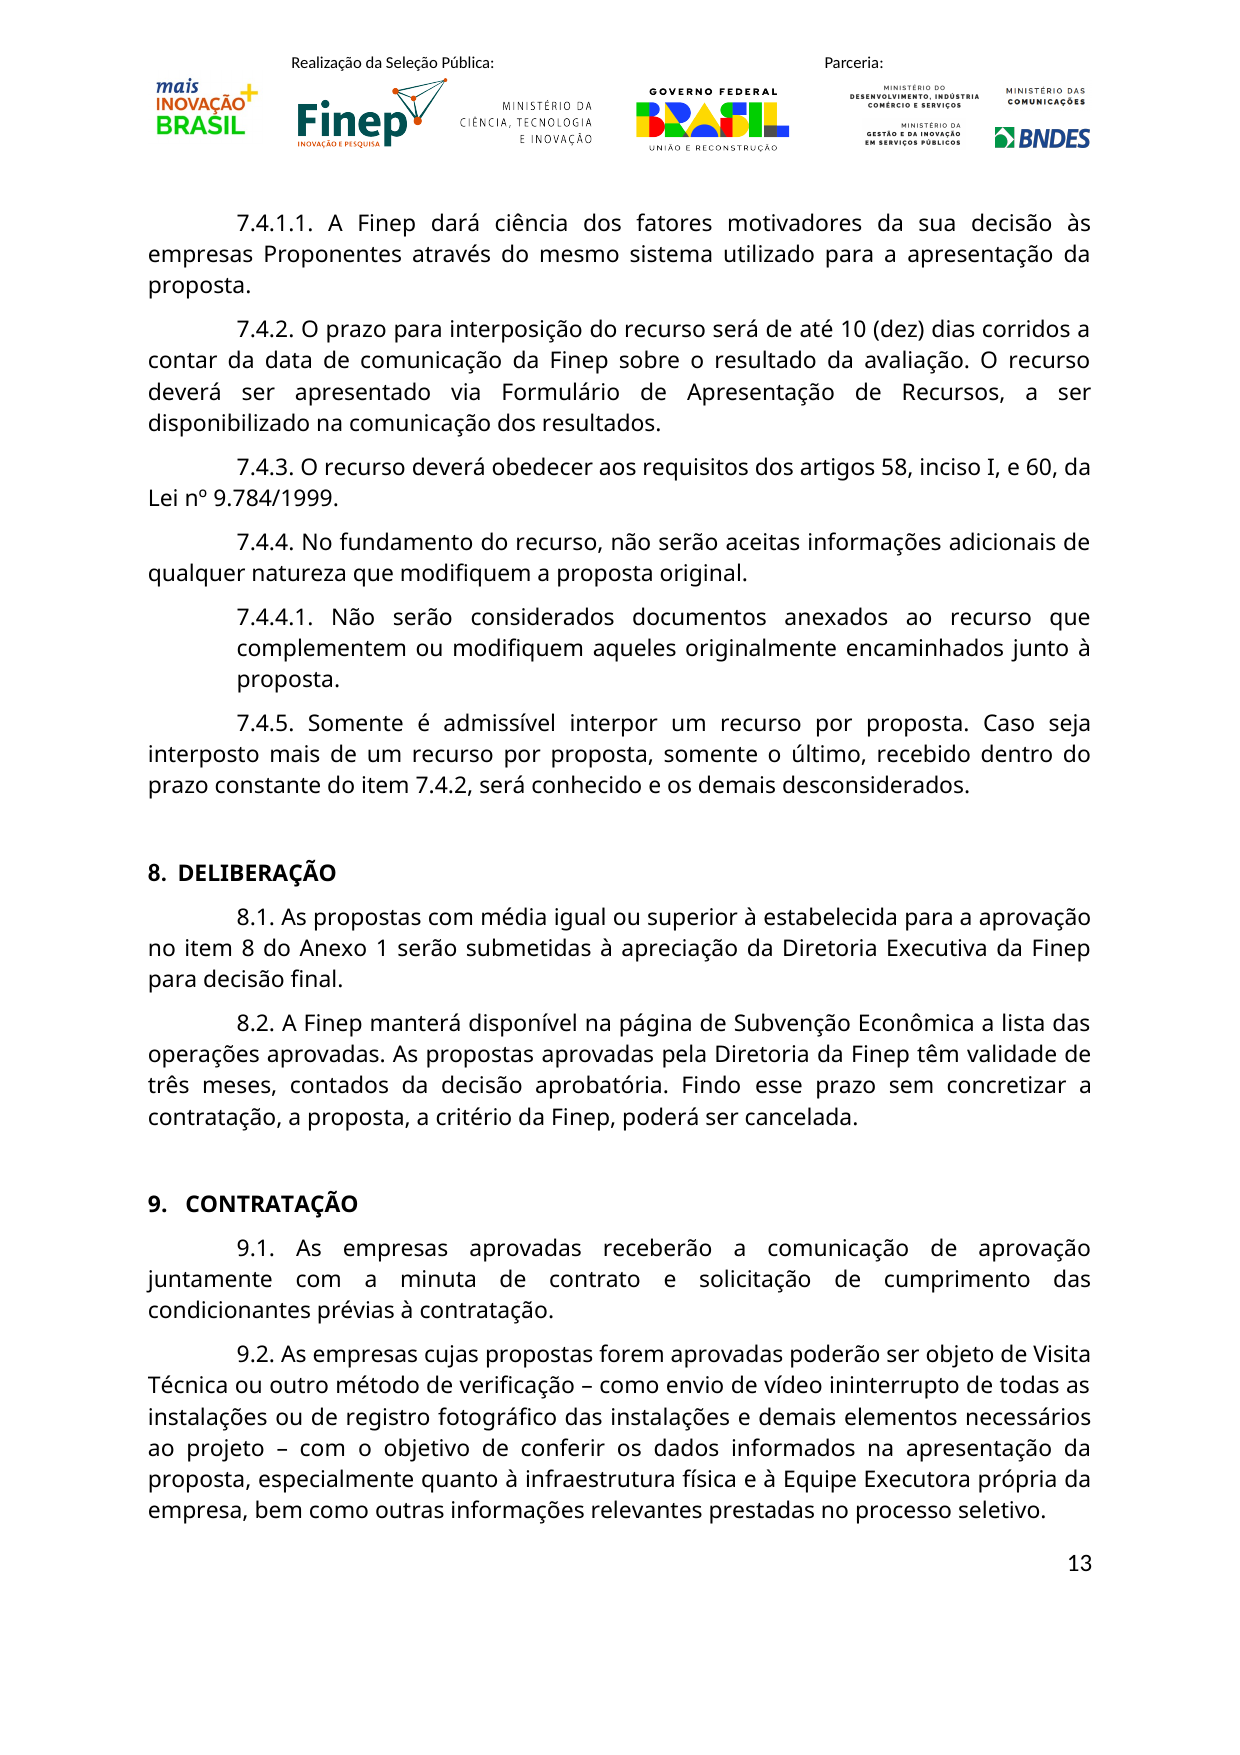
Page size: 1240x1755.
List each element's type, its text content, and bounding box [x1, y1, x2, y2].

text 7.4.4. No fundamento do recurso, não serão aceitas informações adicionais de qualquer natureza que modifiquem a proposta original. [148, 526, 1092, 588]
list DELIBERAÇÃO [148, 857, 1092, 888]
list CONTRATAÇÃO [148, 1188, 1092, 1219]
list 7.4.1.1. A Finep dará ciência dos fatores motivadores da sua decisão às empresas Proponentes através do mesmo sistema utilizado para a apresentação da proposta. [148, 207, 1092, 301]
text 7.4.3. O recurso deverá obedecer aos requisitos dos artigos 58, inciso I, e 60, da Lei nº 9.784/1999. [148, 451, 1092, 513]
text 8.2. A Finep manterá disponível na página de Subvenção Econômica a lista das operações aprovadas. As propostas aprovadas pela Diretoria da Finep têm validade de três meses, contados da decisão aprobatória. Findo esse prazo sem concretizar a contratação, a proposta, a critério da Finep, poderá ser cancelada. [148, 1007, 1092, 1132]
text 7.4.5. Somente é admissível interpor um recurso por proposta. Caso seja interposto mais de um recurso por proposta, somente o último, recebido dentro do prazo constante do item 7.4.2, será conhecido e os demais desconsiderados. [148, 707, 1092, 801]
list 7.4.4.1. Não serão considerados documentos anexados ao recurso que complementem ou modifiquem aqueles originalmente encaminhados junto à proposta. [236, 601, 1092, 694]
text 9.1. As empresas aprovadas receberão a comunicação de aprovação juntamente com a minuta de contrato e solicitação de cumprimento das condicionantes prévias à contratação. [148, 1232, 1092, 1326]
text 9.2. As empresas cujas propostas forem aprovadas poderão ser objeto de Visita Técnica ou outro método de verificação – como envio de vídeo ininterrupto de todas as instalações ou de registro fotográfico das instalações e demais elementos necessários ao projeto – com o objetivo de conferir os dados informados na apresentação da proposta, especialmente quanto à infraestrutura física e à Equipe Executora própria da empresa, bem como outras informações relevantes prestadas no processo seletivo. [148, 1338, 1092, 1526]
text 8.1. As propostas com média igual ou superior à estabelecida para a aprovação no item 8 do Anexo 1 serão submetidas à apreciação da Diretoria Executiva da Finep para decisão final. [148, 901, 1092, 994]
text 7.4.2. O prazo para interposição do recurso será de até 10 (dez) dias corridos a contar da data de comunicação da Finep sobre o resultado da avaliação. O recurso deverá ser apresentado via Formulário de Apresentação de Recursos, a ser disponibilizado na comunicação dos resultados. [148, 313, 1092, 438]
